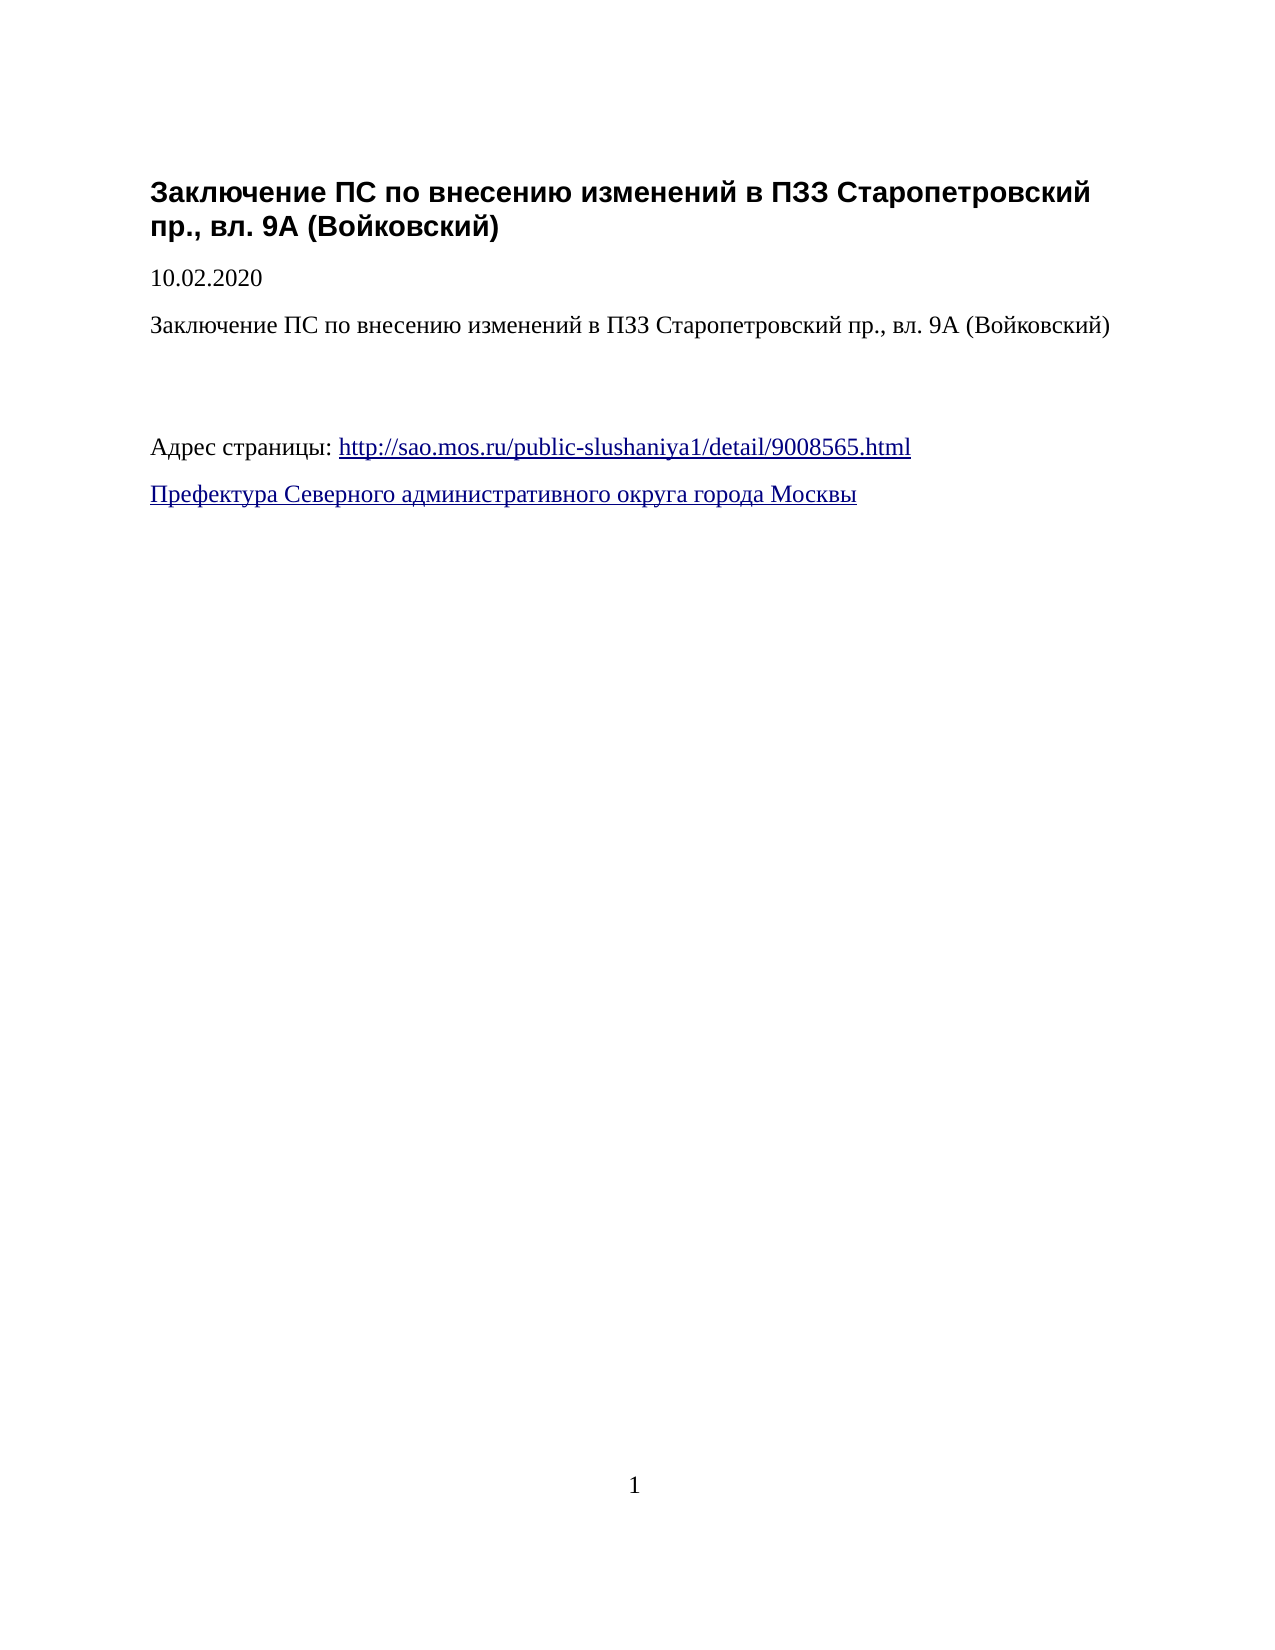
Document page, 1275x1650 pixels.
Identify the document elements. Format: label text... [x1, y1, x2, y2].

text Адрес страницы: http://sao.mos.ru/public-slushaniya1/detail/9008565.html [150, 432, 1125, 461]
subtitle Заключение ПС по внесению изменений в ПЗЗ Старопетровский пр., вл. 9А (Войковский) [150, 175, 1125, 242]
text Префектура Северного административного округа города Москвы [150, 479, 1125, 508]
text 10.02.2020 [150, 263, 1125, 292]
text Заключение ПС по внесению изменений в ПЗЗ Старопетровский пр., вл. 9А (Войковский) [150, 310, 1125, 339]
